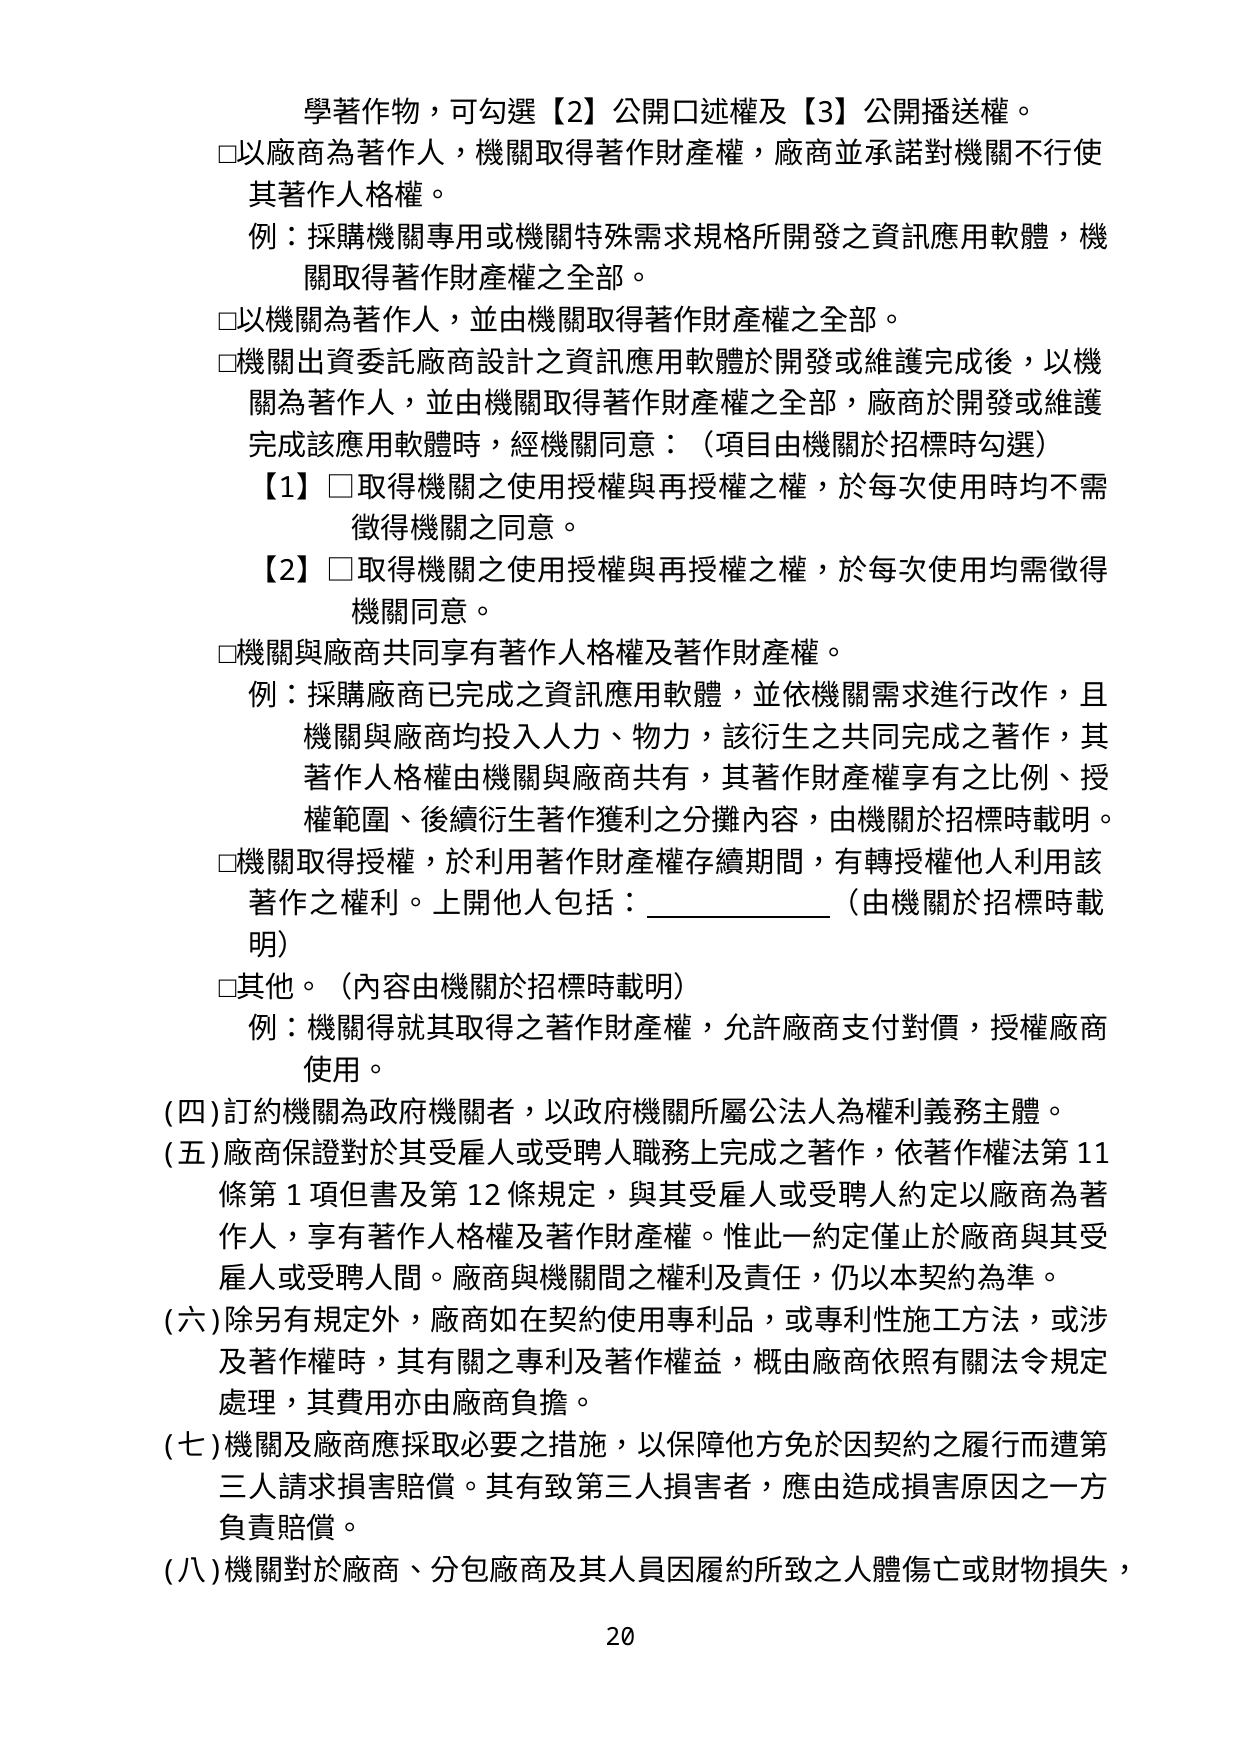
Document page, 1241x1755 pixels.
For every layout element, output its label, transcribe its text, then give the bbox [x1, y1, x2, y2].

text 例：機關得就其取得之著作財產權，允許廠商支付對價，授權廠商使用。 [248, 1005, 1110, 1089]
text 【1】□取得機關之使用授權與再授權之權，於每次使用時均不需徵得機關之同意。 [248, 464, 1110, 547]
text (八)機關對於廠商、分包廠商及其人員因履約所致之人體傷亡或財物損失，不負賠償責任。對於人體傷亡或財物損失之風險，廠商應投保必要之保險。 [159, 1547, 1110, 1589]
text 例：採購機關專用或機關特殊需求規格所開發之資訊應用軟體，機關取得著作財產權之全部。 [248, 214, 1110, 297]
text 例：採購廠商已完成之資訊應用軟體，並依機關需求進行改作，且機關與廠商均投入人力、物力，該衍生之共同完成之著作，其著作人格權由機關與廠商共有，其著作財產權享有之比例、授權範圍、後續衍生著作獲利之分攤內容，由機關於招標時載明。 [248, 672, 1110, 839]
text □以廠商為著作人，機關取得著作財產權，廠商並承諾對機關不行使其著作人格權。 [218, 130, 1104, 214]
text (四)訂約機關為政府機關者，以政府機關所屬公法人為權利義務主體。 [159, 1089, 1110, 1130]
text □機關取得授權，於利用著作財產權存續期間，有轉授權他人利用該著作之權利。上開他人包括： （由機關於招標時載明） [218, 839, 1104, 964]
text 【2】□取得機關之使用授權與再授權之權，於每次使用均需徵得機關同意。 [248, 547, 1110, 630]
text □其他。（內容由機關於招標時載明） [218, 964, 1104, 1005]
text □以機關為著作人，並由機關取得著作財產權之全部。 [218, 297, 1104, 339]
text □機關出資委託廠商設計之資訊應用軟體於開發或維護完成後，以機關為著作人，並由機關取得著作財產權之全部，廠商於開發或維護完成該應用軟體時，經機關同意：（項目由機關於招標時勾選） [218, 339, 1104, 464]
text (五)廠商保證對於其受雇人或受聘人職務上完成之著作，依著作權法第11條第1項但書及第12條規定，與其受雇人或受聘人約定以廠商為著作人，享有著作人格權及著作財產權。惟此一約定僅止於廠商與其受雇人或受聘人間。廠商與機關間之權利及責任，仍以本契約為準。 [159, 1130, 1110, 1297]
text □機關與廠商共同享有著作人格權及著作財產權。 [218, 630, 1104, 672]
text (七)機關及廠商應採取必要之措施，以保障他方免於因契約之履行而遭第三人請求損害賠償。其有致第三人損害者，應由造成損害原因之一方負責賠償。 [159, 1422, 1110, 1547]
text 學著作物，可勾選【2】公開口述權及【3】公開播送權。 [248, 89, 1110, 130]
text (六)除另有規定外，廠商如在契約使用專利品，或專利性施工方法，或涉及著作權時，其有關之專利及著作權益，概由廠商依照有關法令規定處理，其費用亦由廠商負擔。 [159, 1297, 1110, 1422]
